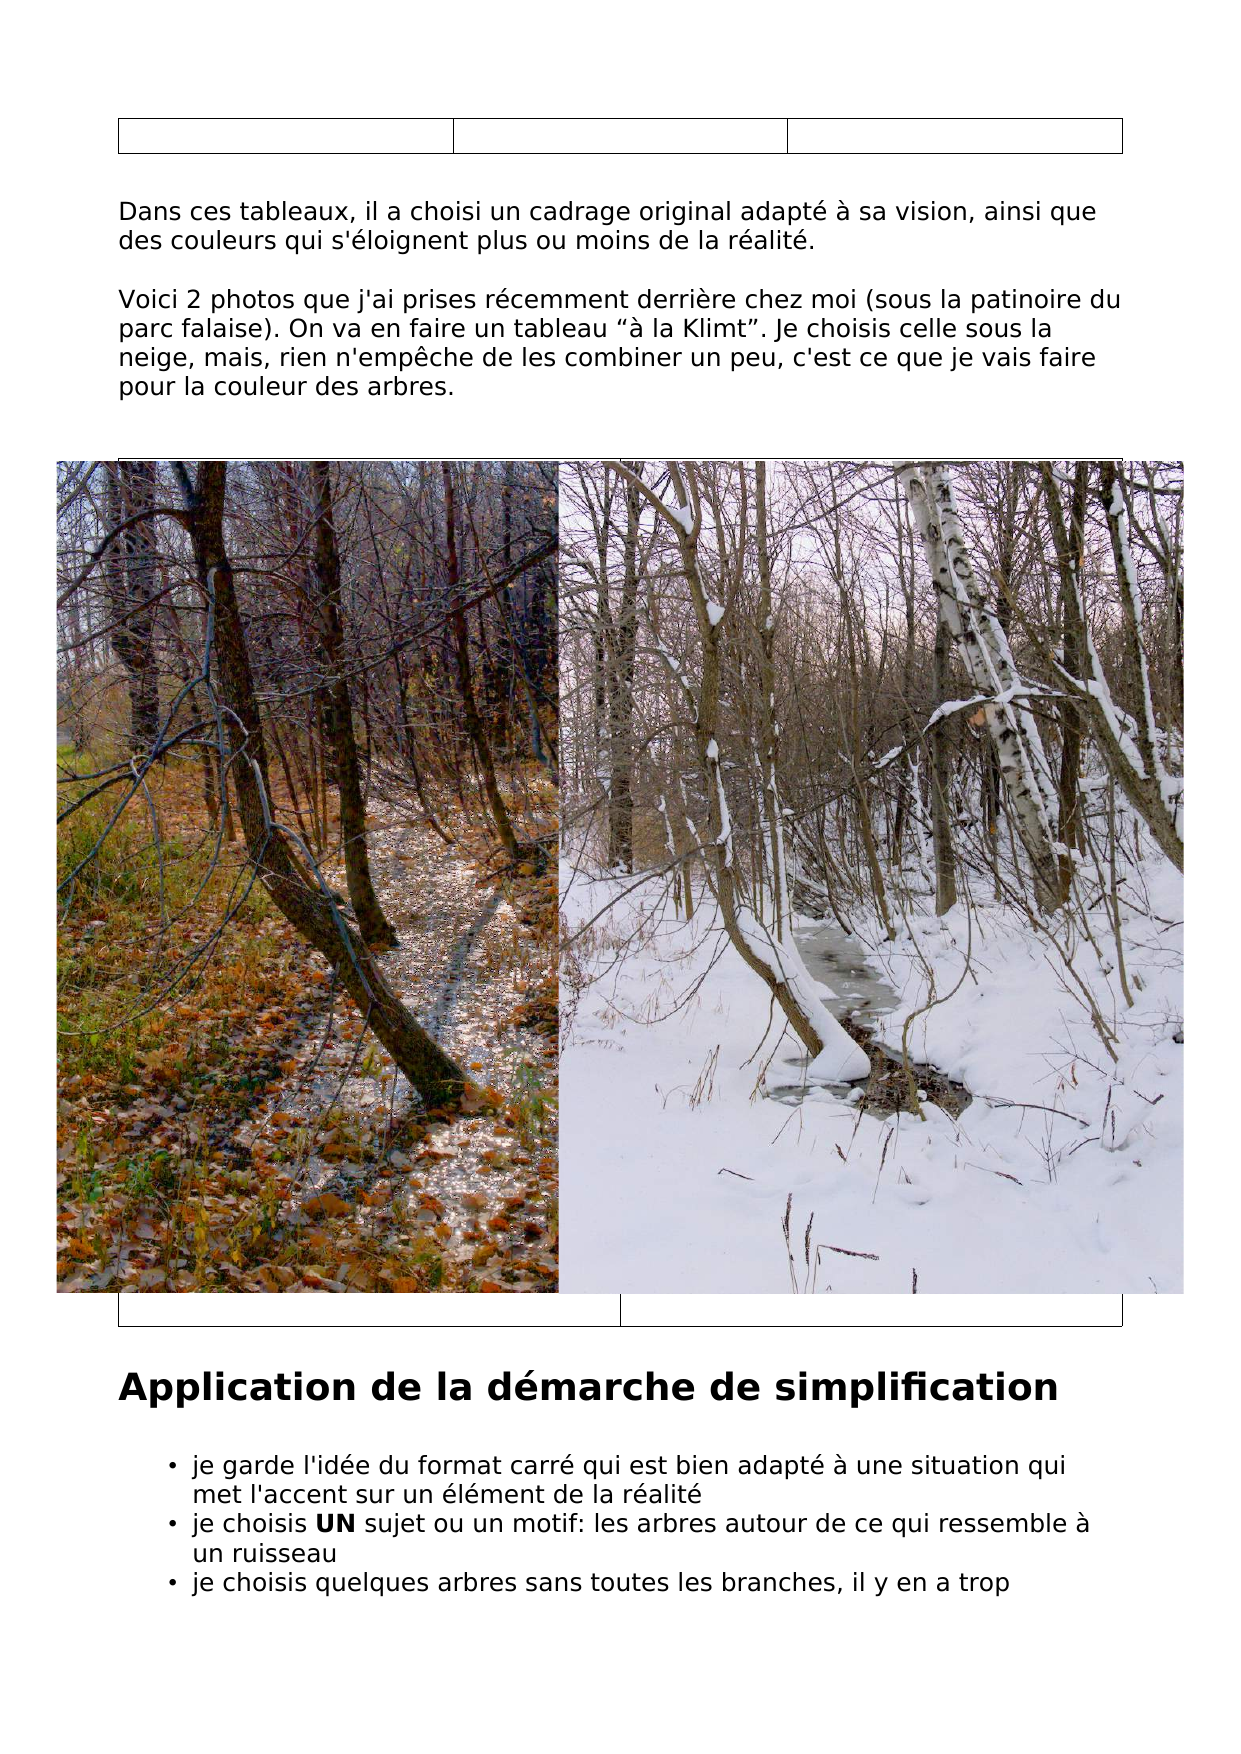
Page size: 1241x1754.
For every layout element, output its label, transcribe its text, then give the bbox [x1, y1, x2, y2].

text Dans ces tableaux, il a choisi un cadrage original adapté à sa vision, ainsi que des couleurs qui s'éloignent plus ou moins de la réalité. Voici 2 photos que j'ai prises récemment derrière chez moi (sous la patinoire du parc falaise). On va en faire un tableau “à la Klimt”. Je choisis celle sous la neige, mais, rien n'empêche de les combiner un peu, c'est ce que je vais faire pour la couleur des arbres. [118, 168, 1122, 431]
list je choisis quelques arbres sans toutes les branches, il y en a trop [177, 1568, 1122, 1597]
table_header [454, 119, 787, 153]
table_header [621, 1294, 1122, 1326]
table_header [119, 1293, 620, 1326]
table_header [788, 119, 1122, 153]
list je garde l'idée du format carré qui est bien adapté à une situation qui met l'accent sur un élément de la réalité [177, 1451, 1122, 1510]
list je choisis UN sujet ou un motif: les arbres autour de ce qui ressemble à un ruisseau [177, 1510, 1122, 1568]
table_header [119, 119, 453, 153]
subtitle Application de la démarche de simplification [118, 1366, 1122, 1409]
picture [56, 461, 1184, 1294]
